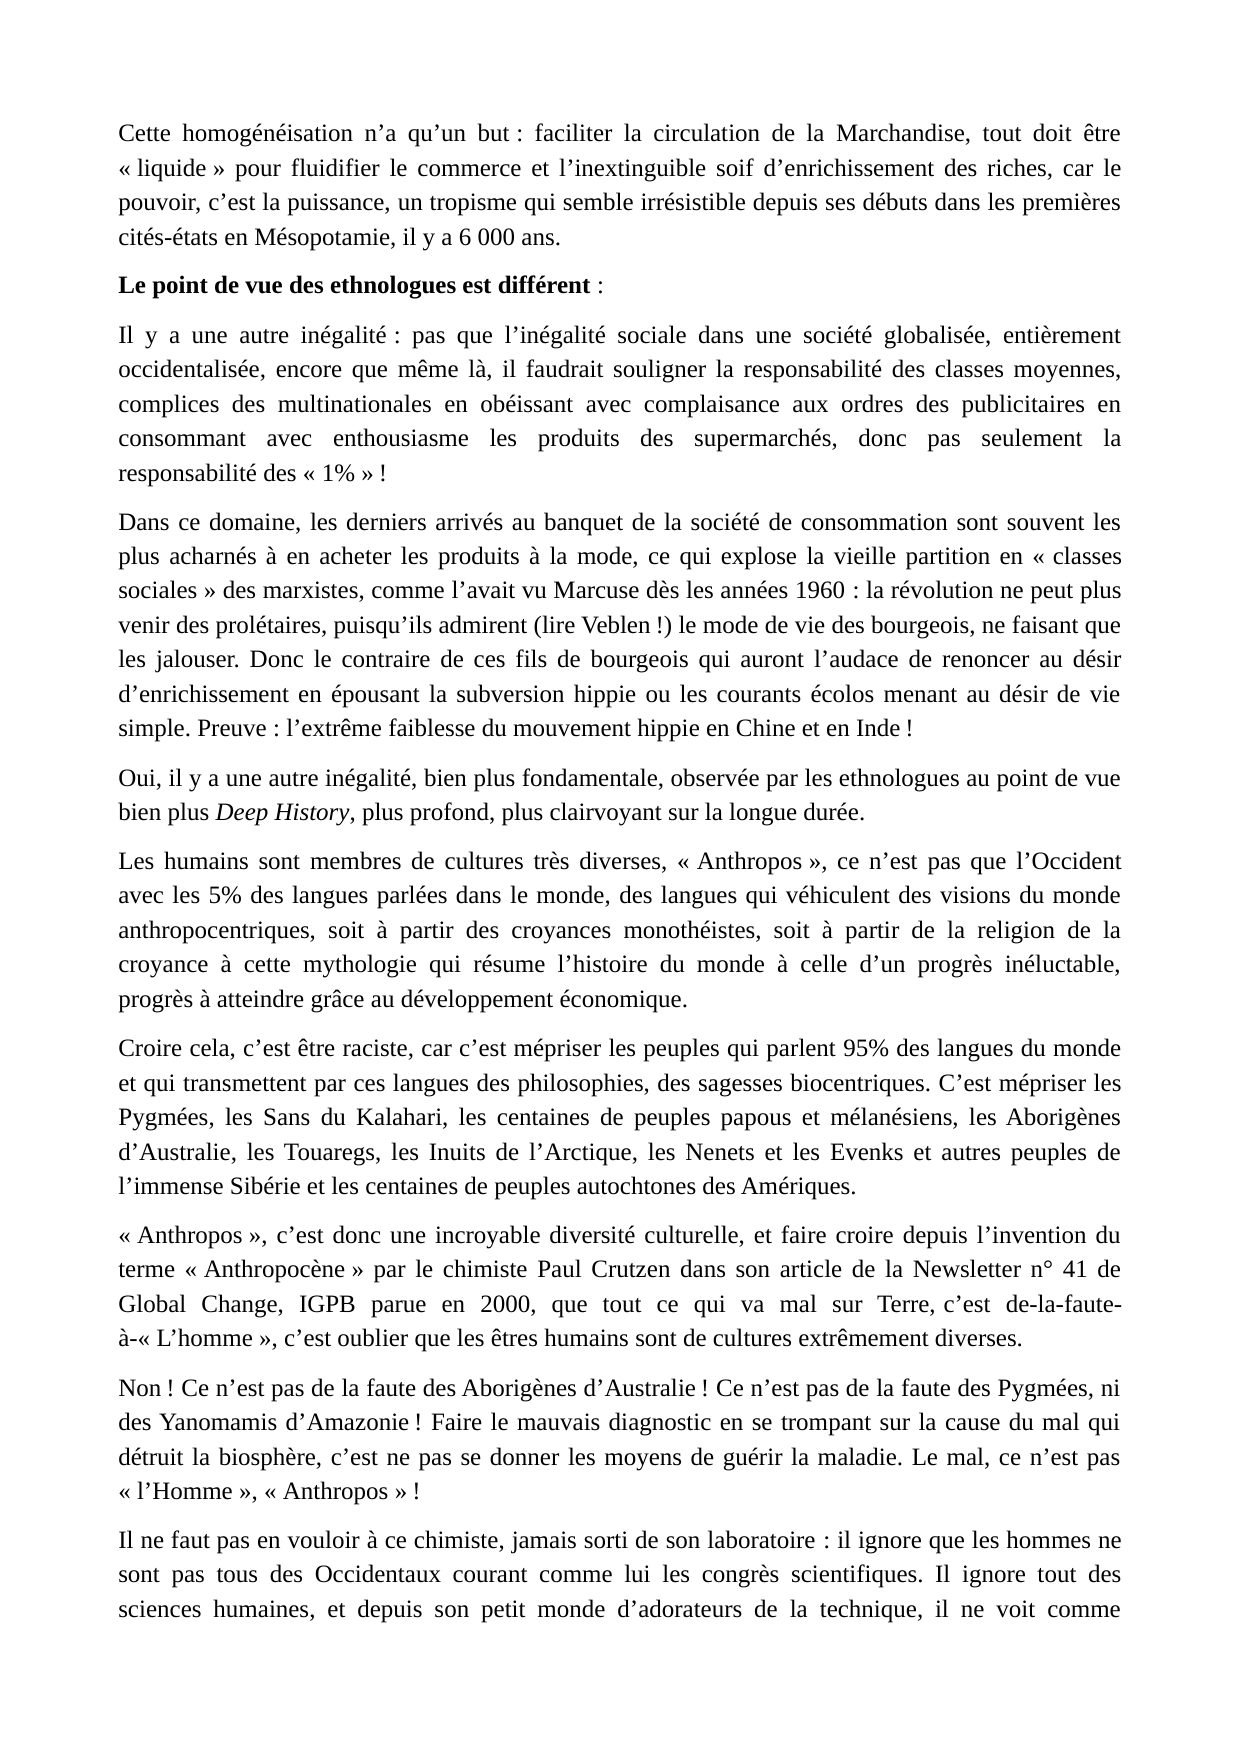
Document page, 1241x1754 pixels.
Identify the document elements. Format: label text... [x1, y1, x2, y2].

text Il ne faut pas en vouloir à ce chimiste, jamais sorti de son laboratoire : il ignore que les hommes ne sont pas tous des Occidentaux courant comme lui les congrès scientifiques. Il ignore tout des sciences humaines, et depuis son petit monde d’adorateurs de la technique, il ne voit comme [118, 1525, 1122, 1623]
text Le point de vue des ethnologues est différent : [118, 271, 1122, 299]
text Cette homogénéisation n’a qu’un but : faciliter la circulation de la Marchandise, tout doit être « liquide » pour fluidifier le commerce et l’inextinguible soif d’enrichissement des riches, car le pouvoir, c’est la puissance, un tropisme qui semble irrésistible depuis ses débuts dans les premières cités-états en Mésopotamie, il y a 6 000 ans. [118, 118, 1122, 250]
text Les humains sont membres de cultures très diverses, « Anthropos », ce n’est pas que l’Occident avec les 5% des langues parlées dans le monde, des langues qui véhiculent des visions du monde anthropocentriques, soit à partir des croyances monothéistes, soit à partir de la religion de la croyance à cette mythologie qui résume l’histoire du monde à celle d’un progrès inéluctable, progrès à atteindre grâce au développement économique. [118, 846, 1122, 1013]
text « Anthropos », c’est donc une incroyable diversité culturelle, et faire croire depuis l’invention du terme « Anthropocène » par le chimiste Paul Crutzen dans son article de la Newsletter n° 41 de Global Change, IGPB parue en 2000, que tout ce qui va mal sur Terre, c’est de-la-faute-à-« L’homme », c’est oublier que les êtres humains sont de cultures extrêmement diverses. [118, 1220, 1122, 1352]
text Il y a une autre inégalité : pas que l’inégalité sociale dans une société globalisée, entièrement occidentalisée, encore que même là, il faudrait souligner la responsabilité des classes moyennes, complices des multinationales en obéissant avec complaisance aux ordres des publicitaires en consommant avec enthousiasme les produits des supermarchés, donc pas seulement la responsabilité des « 1% » ! [118, 320, 1122, 486]
text Dans ce domaine, les derniers arrivés au banquet de la société de consommation sont souvent les plus acharnés à en acheter les produits à la mode, ce qui explose la vieille partition en « classes sociales » des marxistes, comme l’avait vu Marcuse dès les années 1960 : la révolution ne peut plus venir des prolétaires, puisqu’ils admirent (lire Veblen !) le mode de vie des bourgeois, ne faisant que les jalouser. Donc le contraire de ces fils de bourgeois qui auront l’audace de renoncer au désir d’enrichissement en épousant la subversion hippie ou les courants écolos menant au désir de vie simple. Preuve : l’extrême faiblesse du mouvement hippie en Chine et en Inde ! [118, 507, 1122, 742]
text Croire cela, c’est être raciste, car c’est mépriser les peuples qui parlent 95% des langues du monde et qui transmettent par ces langues des philosophies, des sagesses biocentriques. C’est mépriser les Pygmées, les Sans du Kalahari, les centaines de peuples papous et mélanésiens, les Aborigènes d’Australie, les Touaregs, les Inuits de l’Arctique, les Nenets et les Evenks et autres peuples de l’immense Sibérie et les centaines de peuples autochtones des Amériques. [118, 1033, 1122, 1200]
text Oui, il y a une autre inégalité, bien plus fondamentale, observée par les ethnologues au point de vue bien plus Deep History, plus profond, plus clairvoyant sur la longue durée. [118, 763, 1122, 826]
text Non ! Ce n’est pas de la faute des Aborigènes d’Australie ! Ce n’est pas de la faute des Pygmées, ni des Yanomamis d’Amazonie ! Faire le mauvais diagnostic en se trompant sur la cause du mal qui détruit la biosphère, c’est ne pas se donner les moyens de guérir la maladie. Le mal, ce n’est pas « l’Homme », « Anthropos » ! [118, 1373, 1122, 1505]
